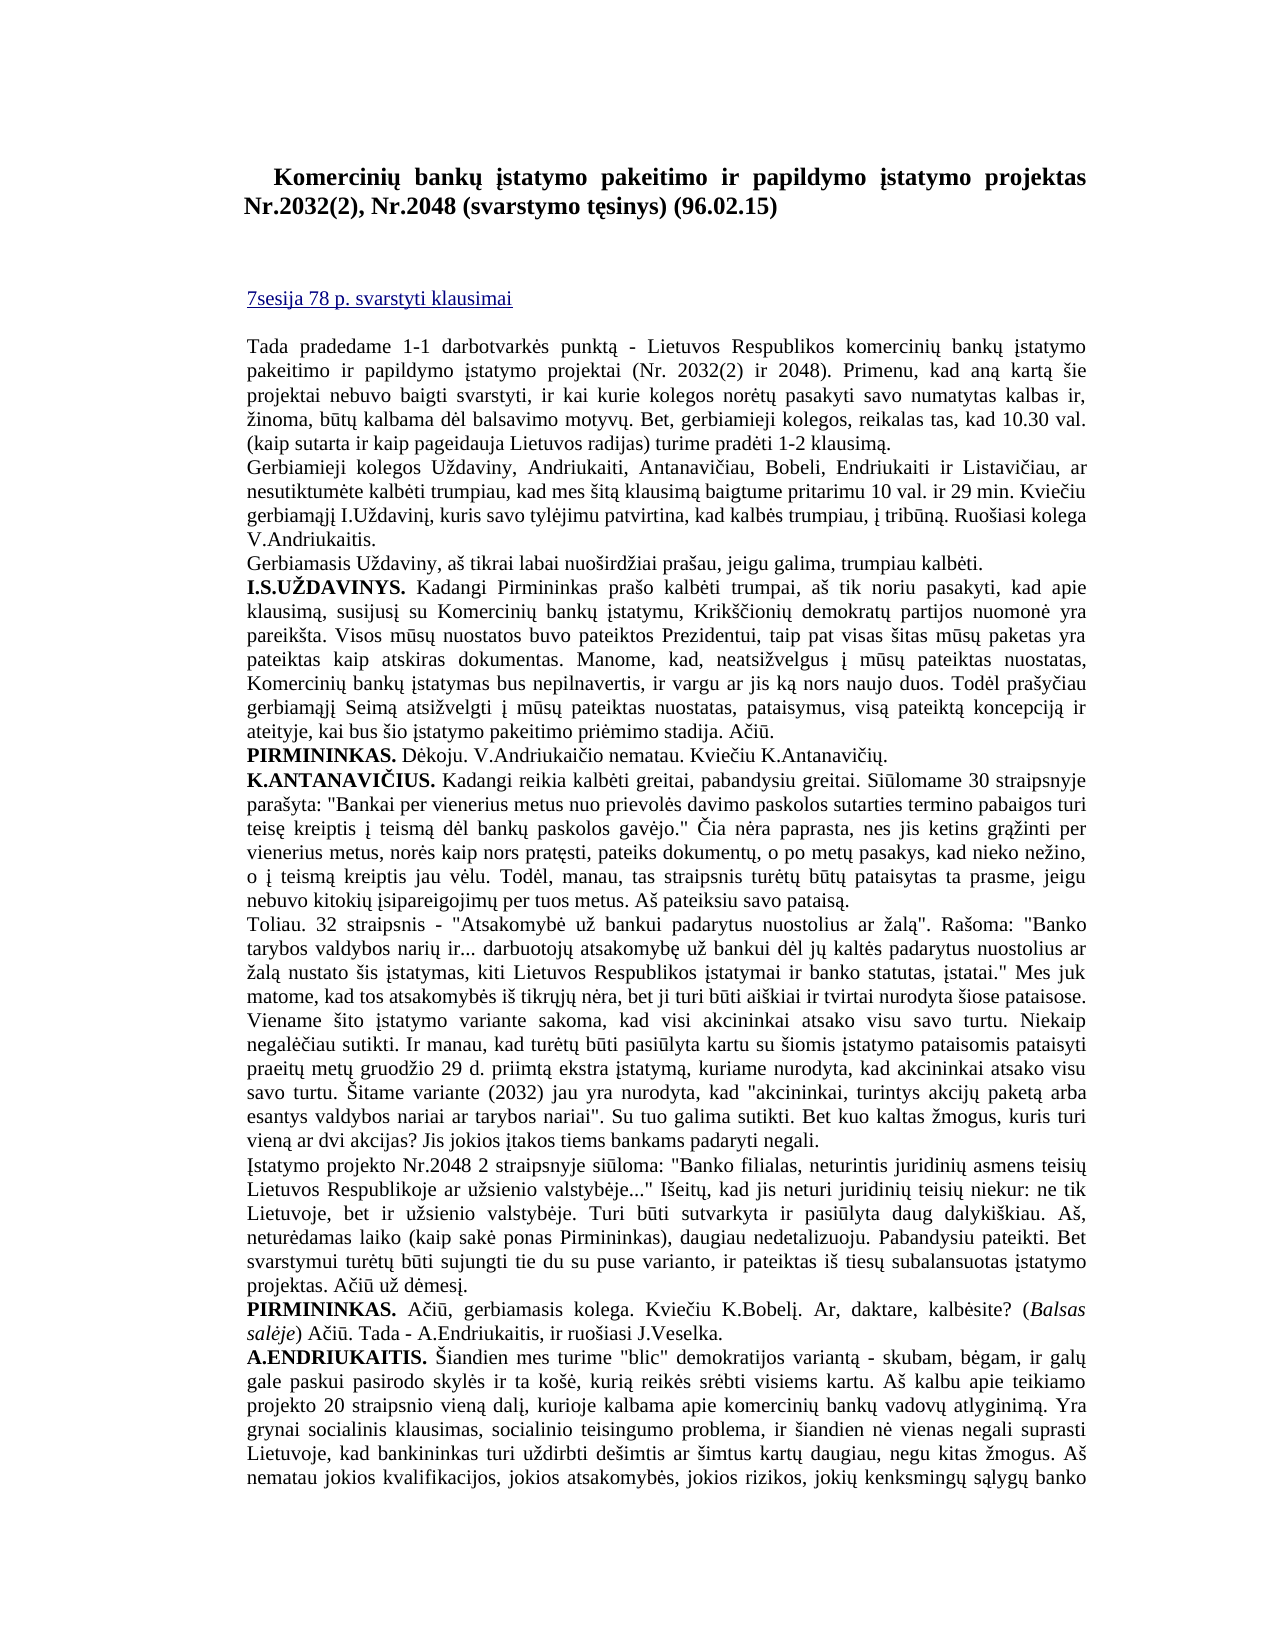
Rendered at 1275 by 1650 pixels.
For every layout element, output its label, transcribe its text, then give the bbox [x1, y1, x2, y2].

text K.ANTANAVIČIUS. Kadangi reikia kalbėti greitai, pabandysiu greitai. Siūlomame 30 straipsnyje parašyta: "Bankai per vienerius metus nuo prievolės davimo paskolos sutarties termino pabaigos turi teisę kreiptis į teismą dėl bankų paskolos gavėjo." Čia nėra paprasta, nes jis ketins grąžinti per vienerius metus, norės kaip nors pratęsti, pateiks dokumentų, o po metų pasakys, kad nieko nežino, o į teismą kreiptis jau vėlu. Todėl, manau, tas straipsnis turėtų būtų pataisytas ta prasme, jeigu nebuvo kitokių įsipareigojimų per tuos metus. Aš pateiksiu savo pataisą. [247, 767, 1087, 912]
text Komercinių bankų įstatymo pakeitimo ir papildymo įstatymo projektas Nr.2032(2), Nr.2048 (svarstymo tęsinys) (96.02.15) [244, 162, 1087, 220]
text Gerbiamasis Uždaviny, aš tikrai labai nuoširdžiai prašau, jeigu galima, trumpiau kalbėti. [247, 551, 1087, 575]
text PIRMININKAS. Dėkoju. V.Andriukaičio nematau. Kviečiu K.Antanavičių. [247, 743, 1087, 767]
text Viename šito įstatymo variante sakoma, kad visi akcininkai atsako visu savo turtu. Niekaip negalėčiau sutikti. Ir manau, kad turėtų būti pasiūlyta kartu su šiomis įstatymo pataisomis pataisyti praeitų metų gruodžio 29 d. priimtą ekstra įstatymą, kuriame nurodyta, kad akcininkai atsako visu savo turtu. Šitame variante (2032) jau yra nurodyta, kad "akcininkai, turintys akcijų paketą arba esantys valdybos nariai ar tarybos nariai". Su tuo galima sutikti. Bet kuo kaltas žmogus, kuris turi vieną ar dvi akcijas? Jis jokios įtakos tiems bankams padaryti negali. [247, 1008, 1087, 1152]
text Įstatymo projekto Nr.2048 2 straipsnyje siūloma: "Banko filialas, neturintis juridinių asmens teisių Lietuvos Respublikoje ar užsienio valstybėje..." Išeitų, kad jis neturi juridinių teisių niekur: ne tik Lietuvoje, bet ir užsienio valstybėje. Turi būti sutvarkyta ir pasiūlyta daug dalykiškiau. Aš, neturėdamas laiko (kaip sakė ponas Pirmininkas), daugiau nedetalizuoju. Pabandysiu pateikti. Bet svarstymui turėtų būti sujungti tie du su puse varianto, ir pateiktas iš tiesų subalansuotas įstatymo projektas. Ačiū už dėmesį. [247, 1152, 1087, 1297]
text 7sesija 78 p. svarstyti klausimai [247, 286, 1087, 310]
text A.ENDRIUKAITIS. Šiandien mes turime "blic" demokratijos variantą - skubam, bėgam, ir galų gale paskui pasirodo skylės ir ta košė, kurią reikės srėbti visiems kartu. Aš kalbu apie teikiamo projekto 20 straipsnio vieną dalį, kurioje kalbama apie komercinių bankų vadovų atlyginimą. Yra grynai socialinis klausimas, socialinio teisingumo problema, ir šiandien nė vienas negali suprasti Lietuvoje, kad bankininkas turi uždirbti dešimtis ar šimtus kartų daugiau, negu kitas žmogus. Aš nematau jokios kvalifikacijos, jokios atsakomybės, jokios rizikos, jokių kenksmingų sąlygų banko [247, 1345, 1087, 1489]
text PIRMININKAS. Ačiū, gerbiamasis kolega. Kviečiu K.Bobelį. Ar, daktare, kalbėsite? (Balsas salėje) Ačiū. Tada - A.Endriukaitis, ir ruošiasi J.Veselka. [247, 1297, 1087, 1345]
text I.S.UŽDAVINYS. Kadangi Pirmininkas prašo kalbėti trumpai, aš tik noriu pasakyti, kad apie klausimą, susijusį su Komercinių bankų įstatymu, Krikščionių demokratų partijos nuomonė yra pareikšta. Visos mūsų nuostatos buvo pateiktos Prezidentui, taip pat visas šitas mūsų paketas yra pateiktas kaip atskiras dokumentas. Manome, kad, neatsižvelgus į mūsų pateiktas nuostatas, Komercinių bankų įstatymas bus nepilnavertis, ir vargu ar jis ką nors naujo duos. Todėl prašyčiau gerbiamąjį Seimą atsižvelgti į mūsų pateiktas nuostatas, pataisymus, visą pateiktą koncepciją ir ateityje, kai bus šio įstatymo pakeitimo priėmimo stadija. Ačiū. [247, 575, 1087, 743]
text Gerbiamieji kolegos Uždaviny, Andriukaiti, Antanavičiau, Bobeli, Endriukaiti ir Listavičiau, ar nesutiktumėte kalbėti trumpiau, kad mes šitą klausimą baigtume pritarimu 10 val. ir 29 min. Kviečiu gerbiamąjį I.Uždavinį, kuris savo tylėjimu patvirtina, kad kalbės trumpiau, į tribūną. Ruošiasi kolega V.Andriukaitis. [247, 455, 1087, 551]
text Tada pradedame 1-1 darbotvarkės punktą - Lietuvos Respublikos komercinių bankų įstatymo pakeitimo ir papildymo įstatymo projektai (Nr. 2032(2) ir 2048). Primenu, kad aną kartą šie projektai nebuvo baigti svarstyti, ir kai kurie kolegos norėtų pasakyti savo numatytas kalbas ir, žinoma, būtų kalbama dėl balsavimo motyvų. Bet, gerbiamieji kolegos, reikalas tas, kad 10.30 val. (kaip sutarta ir kaip pageidauja Lietuvos radijas) turime pradėti 1-2 klausimą. [247, 334, 1087, 455]
text Toliau. 32 straipsnis - "Atsakomybė už bankui padarytus nuostolius ar žalą". Rašoma: "Banko tarybos valdybos narių ir... darbuotojų atsakomybę už bankui dėl jų kaltės padarytus nuostolius ar žalą nustato šis įstatymas, kiti Lietuvos Respublikos įstatymai ir banko statutas, įstatai." Mes juk matome, kad tos atsakomybės iš tikrųjų nėra, bet ji turi būti aiškiai ir tvirtai nurodyta šiose pataisose. [247, 912, 1087, 1008]
